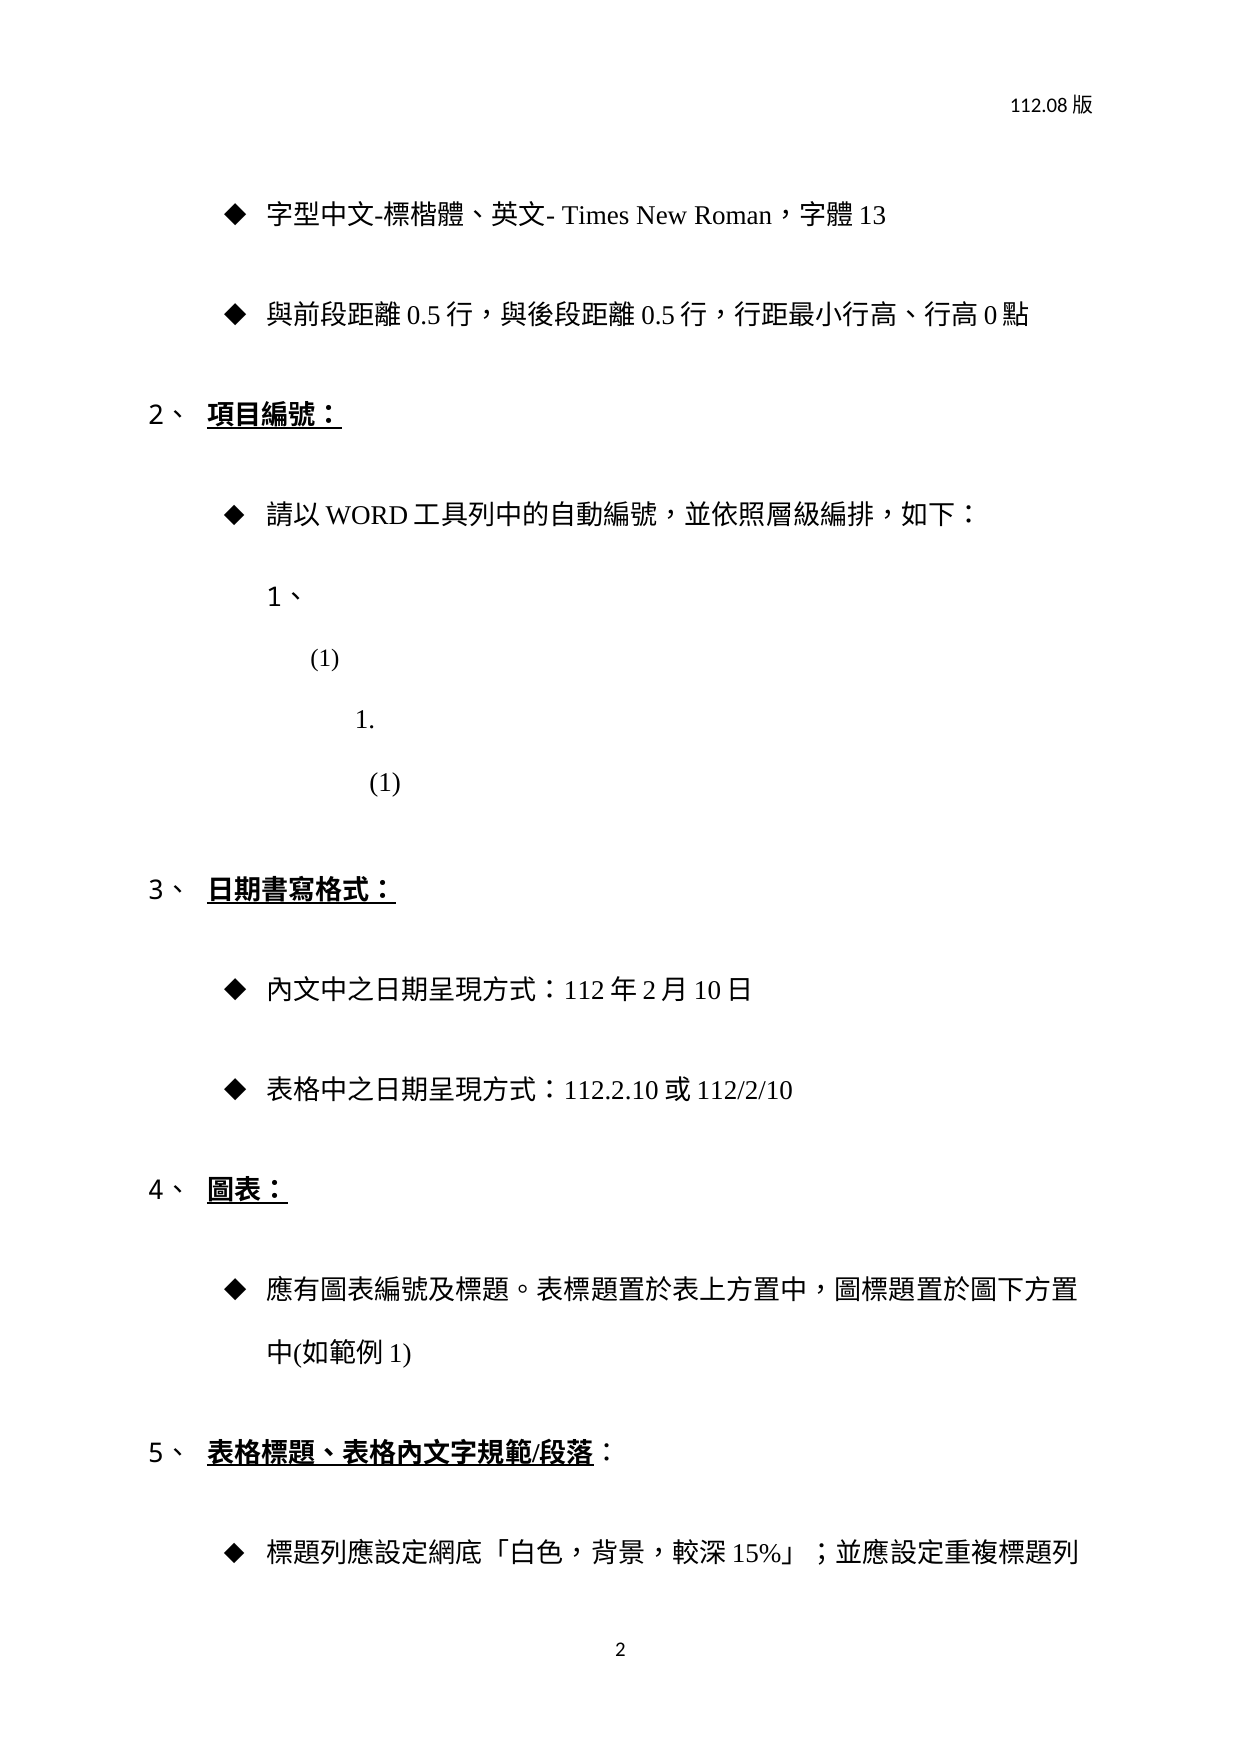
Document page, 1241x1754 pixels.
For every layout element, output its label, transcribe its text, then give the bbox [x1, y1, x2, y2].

list 表格標題、表格內文字規範/段落： [148, 1409, 1092, 1471]
list 請以WORD工具列中的自動編號，並依照層級編排，如下： [222, 471, 1092, 534]
list 與前段距離0.5行，與後段距離0.5行，行距最小行高、行高0點 [222, 271, 1092, 334]
list 標題列應設定網底「白色，背景，較深15%」；並應設定重複標題列 [222, 1509, 1092, 1571]
list 日期書寫格式： [148, 846, 1092, 909]
list 圖表： [148, 1146, 1092, 1209]
list 字型中文-標楷體、英文- Times New Roman，字體13 [222, 171, 1092, 234]
list 項目編號： [148, 371, 1092, 434]
list 內文中之日期呈現方式：112年2月10日 [222, 946, 1092, 1009]
list 應有圖表編號及標題。表標題置於表上方置中，圖標題置於圖下方置中(如範例1) [222, 1246, 1092, 1371]
list 表格中之日期呈現方式：112.2.10或112/2/10 [222, 1046, 1092, 1109]
